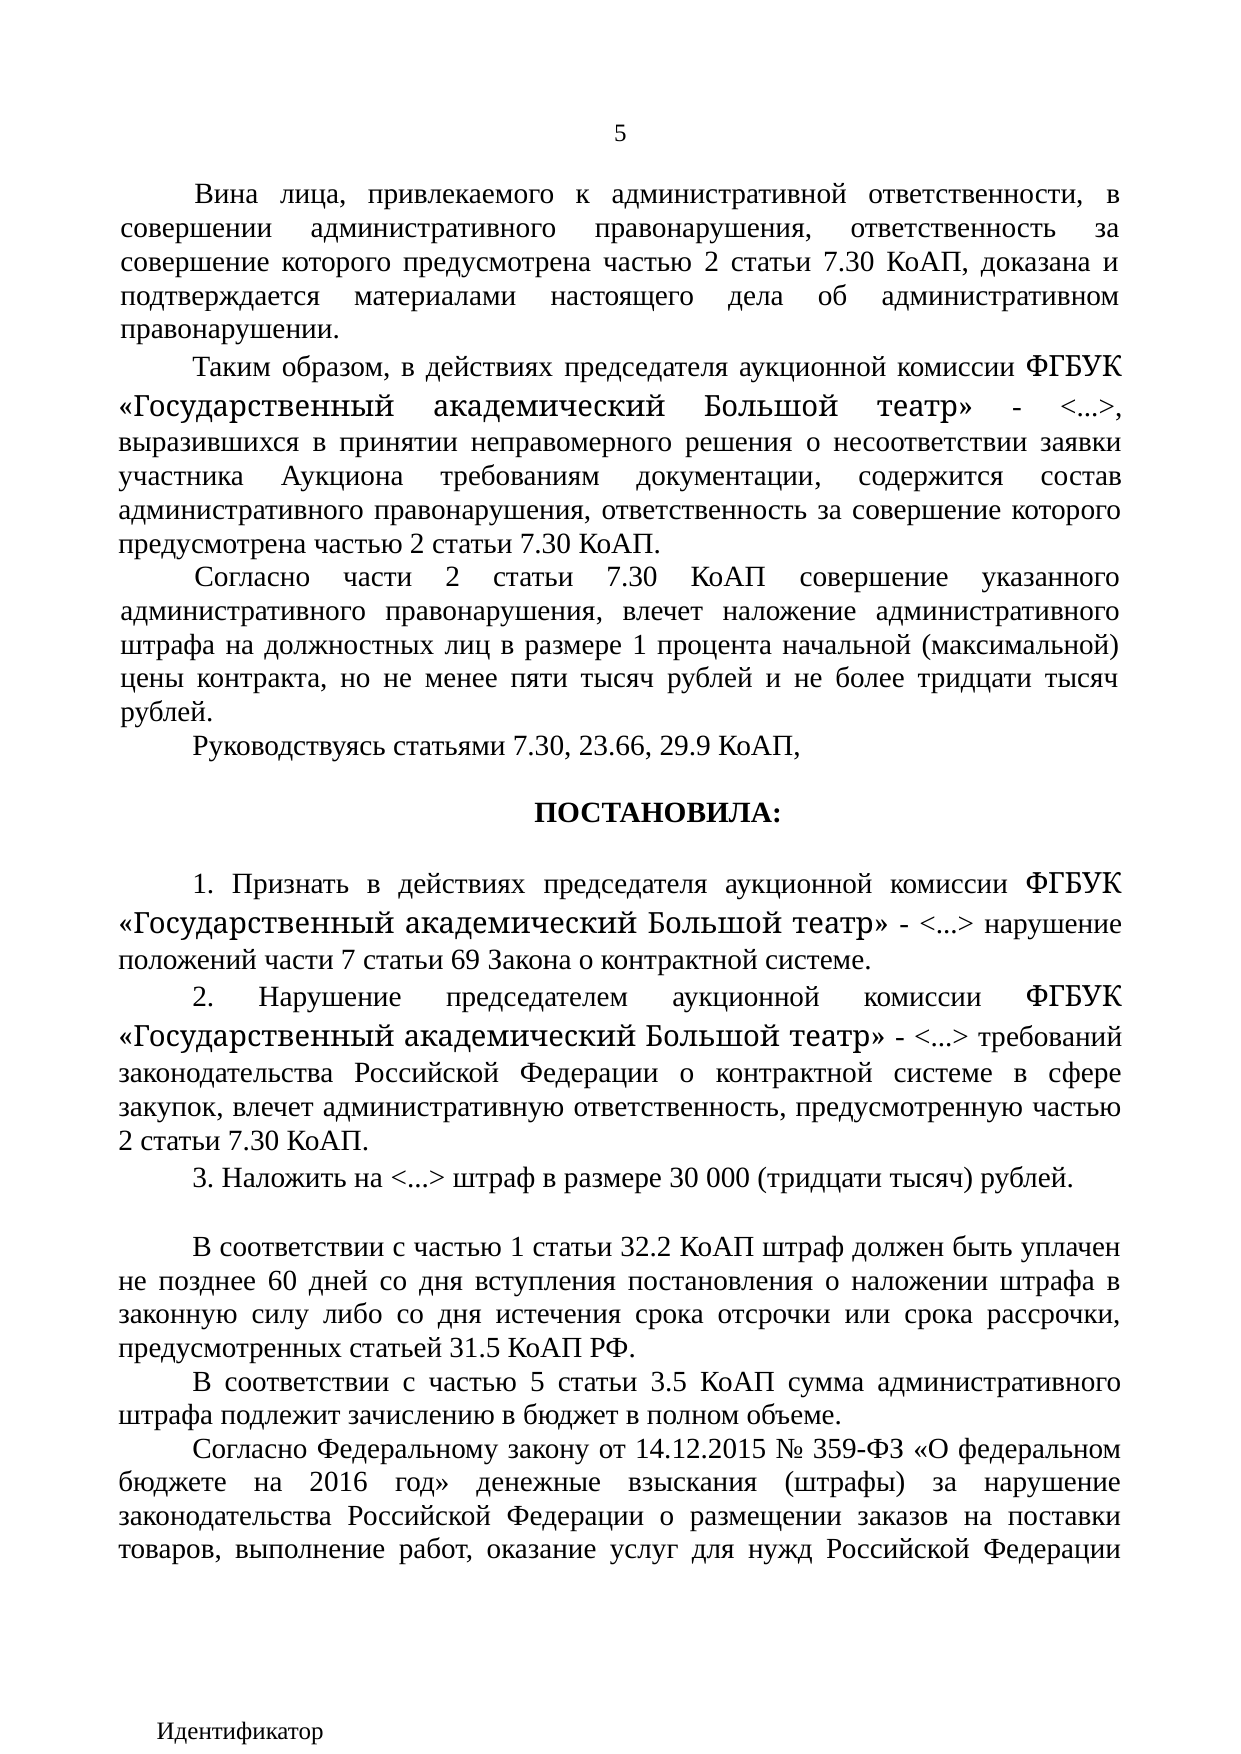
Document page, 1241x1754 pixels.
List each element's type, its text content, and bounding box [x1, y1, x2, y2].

text 3. Наложить на <...> штраф в размере 30 000 (тридцати тысяч) рублей. [118, 1156, 1122, 1196]
text Руководствуясь статьями 7.30, 23.66, 29.9 КоАП, [118, 728, 1122, 761]
text Вина лица, привлекаемого к административной ответственности, в совершении административного правонарушения, ответственность за совершение которого предусмотрена частью 2 статьи 7.30 КоАП, доказана и подтверждается материалами настоящего дела об административном правонарушении. [120, 176, 1120, 345]
text Согласно части 2 статьи 7.30 КоАП совершение указанного административного правонарушения, влечет наложение административного штрафа на должностных лиц в размере 1 процента начальной (максимальной) цены контракта, но не менее пяти тысяч рублей и не более тридцати тысяч рублей. [120, 559, 1120, 728]
text ПОСТАНОВИЛА: [118, 795, 1122, 829]
text Таким образом, в действиях председателя аукционной комиссии ФГБУК «Государственный академический Большой театр» - <...>, выразившихся в принятии неправомерного решения о несоответствии заявки участника Аукциона требованиям документации, содержится состав административного правонарушения, ответственность за совершение которого предусмотрена частью 2 статьи 7.30 КоАП. [118, 345, 1122, 559]
text 2. Нарушение председателем аукционной комиссии ФГБУК «Государственный академический Большой театр» - <...> требований законодательства Российской Федерации о контрактной системе в сфере закупок, влечет административную ответственность, предусмотренную частью 2 статьи 7.30 КоАП. [118, 976, 1122, 1156]
text 1. Признать в действиях председателя аукционной комиссии ФГБУК «Государственный академический Большой театр» - <...> нарушение положений части 7 статьи 69 Закона о контрактной системе. [118, 863, 1122, 976]
text Согласно Федеральному закону от 14.12.2015 № 359-ФЗ «О федеральном бюджете на 2016 год» денежные взыскания (штрафы) за нарушение законодательства Российской Федерации о размещении заказов на поставки товаров, выполнение работ, оказание услуг для нужд Российской Федерации [118, 1431, 1122, 1565]
text В соответствии с частью 1 статьи 32.2 КоАП штраф должен быть уплачен не позднее 60 дней со дня вступления постановления о наложении штрафа в законную силу либо со дня истечения срока отсрочки или срока рассрочки, предусмотренных статьей 31.5 КоАП РФ. [118, 1229, 1122, 1364]
text В соответствии с частью 5 статьи 3.5 КоАП сумма административного штрафа подлежит зачислению в бюджет в полном объеме. [118, 1364, 1122, 1431]
